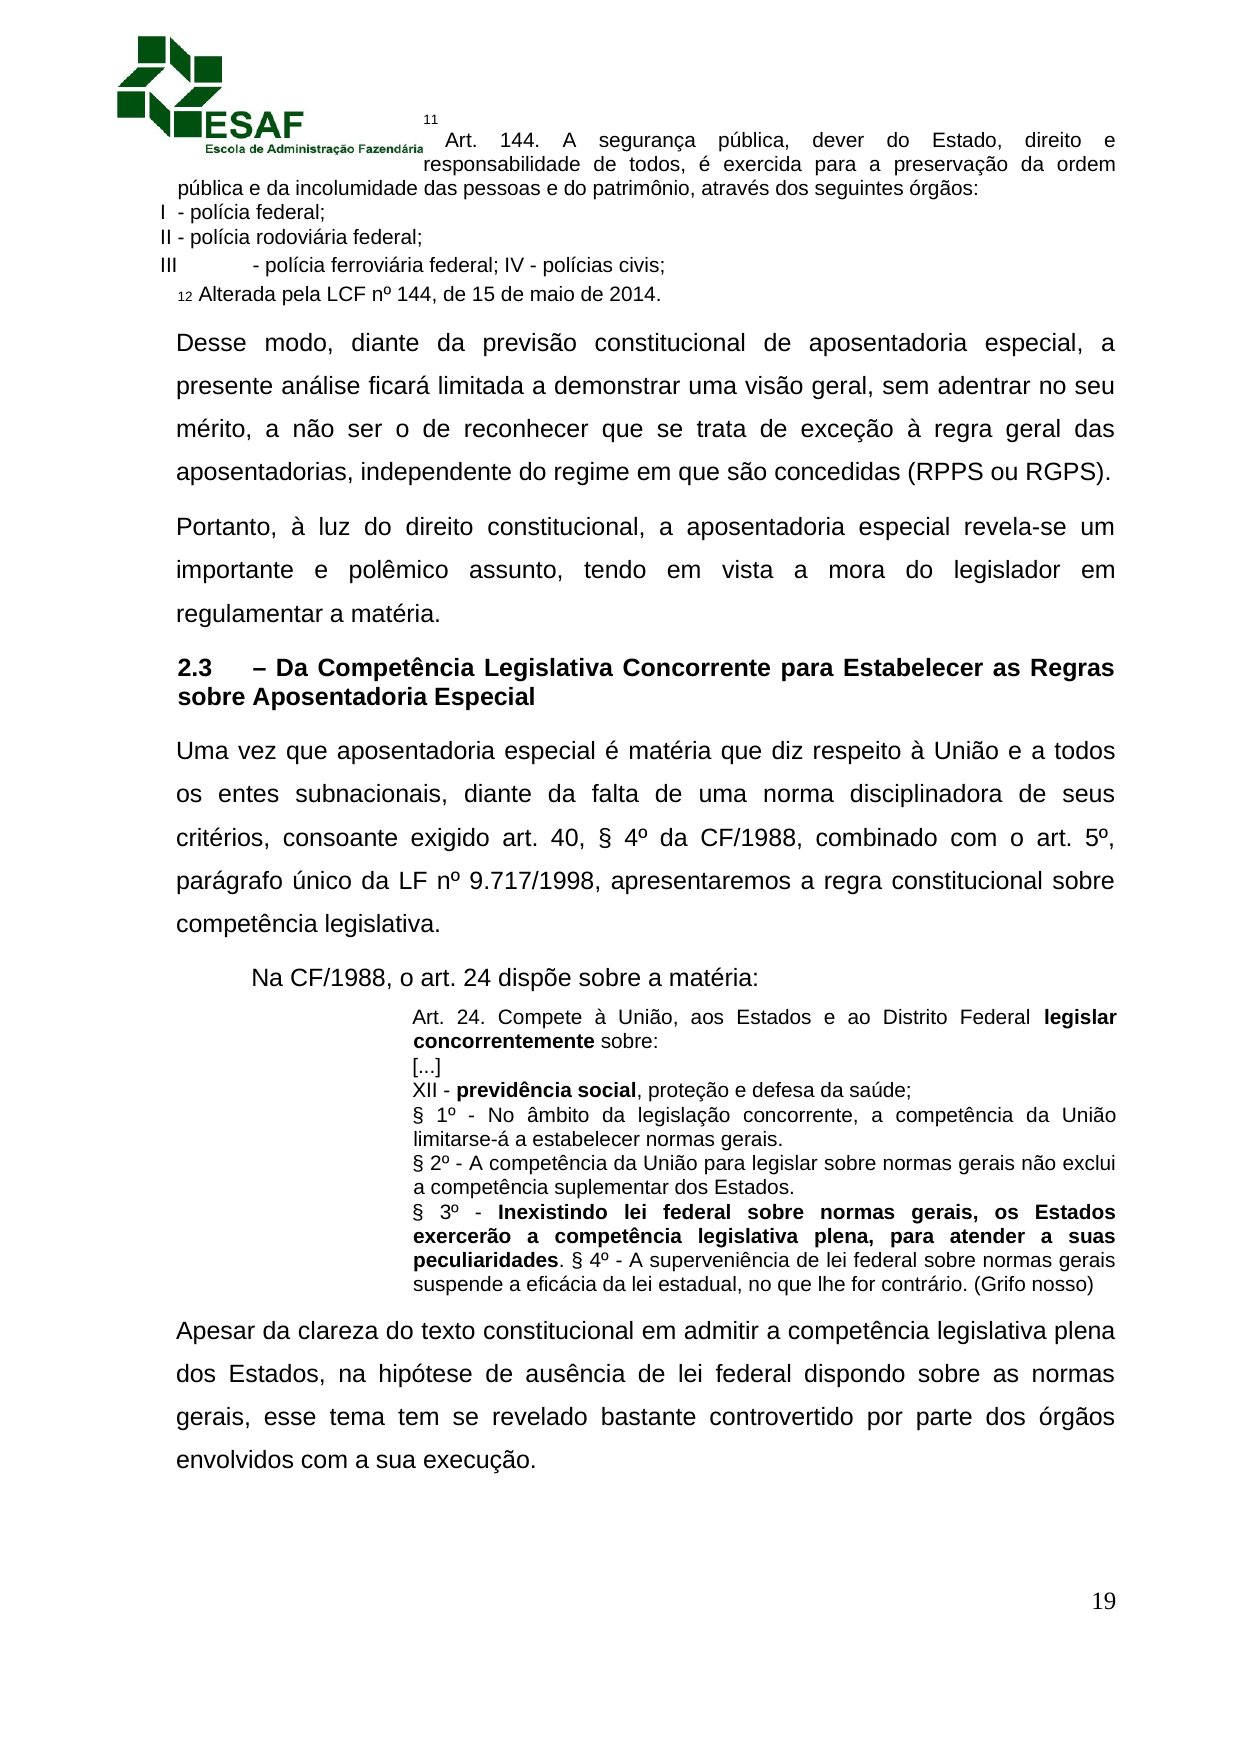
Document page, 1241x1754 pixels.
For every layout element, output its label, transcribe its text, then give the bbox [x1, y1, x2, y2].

text 11 [423, 112, 1123, 127]
text § 2º - A competência da União para legislar sobre normas gerais não exclui a competência suplementar dos Estados. [412, 1151, 1117, 1199]
text Uma vez que aposentadoria especial é matéria que diz respeito à União e a todos os entes subnacionais, diante da falta de uma norma disciplinadora de seus critérios, consoante exigido art. 40, § 4º da CF/1988, combinado com o art. 5º, parágrafo único da LF nº 9.717/1998, apresentaremos a regra constitucional sobre competência legislativa. [176, 736, 1117, 938]
list - polícia ferroviária federal; IV - polícias civis; [160, 249, 1117, 278]
text Art. 24. Compete à União, aos Estados e ao Distrito Federal legislar concorrentemente sobre: [412, 1005, 1117, 1053]
text XII - previdência social, proteção e defesa da saúde; [412, 1078, 1117, 1102]
text Art. 144. A segurança pública, dever do Estado, direito e responsabilidade de todos, é exercida para a preservação da ordem pública e da incolumidade das pessoas e do patrimônio, através dos seguintes órgãos: [177, 128, 1117, 200]
list - polícia rodoviária federal; [160, 225, 1117, 249]
text Desse modo, diante da previsão constitucional de aposentadoria especial, a presente análise ficará limitada a demonstrar uma visão geral, sem adentrar no seu mérito, a não ser o de reconhecer que se trata de exceção à regra geral das aposentadorias, independente do regime em que são concedidas (RPPS ou RGPS). [176, 328, 1117, 486]
text Na CF/1988, o art. 24 dispõe sobre a matéria: [251, 963, 1117, 992]
text Portanto, à luz do direito constitucional, a aposentadoria especial revela-se um importante e polêmico assunto, tendo em vista a mora do legislador em regulamentar a matéria. [176, 512, 1117, 627]
text § 1º - No âmbito da legislação concorrente, a competência da União limitarse-á a estabelecer normas gerais. [412, 1103, 1117, 1151]
text 12 Alterada pela LCF nº 144, de 15 de maio de 2014. [177, 278, 1117, 307]
text § 3º - Inexistindo lei federal sobre normas gerais, os Estados exercerão a competência legislativa plena, para atender a suas peculiaridades. § 4º - A superveniência de lei federal sobre normas gerais suspende a eficácia da lei estadual, no que lhe for contrário. (Grifo nosso) [412, 1199, 1117, 1295]
subtitle – Da Competência Legislativa Concorrente para Estabelecer as Regras sobre Aposentadoria Especial [177, 653, 1116, 711]
list - polícia federal; [160, 200, 1117, 224]
text [...] [412, 1054, 1117, 1078]
text Apesar da clareza do texto constitucional em admitir a competência legislativa plena dos Estados, na hipótese de ausência de lei federal dispondo sobre as normas gerais, esse tema tem se revelado bastante controvertido por parte dos órgãos envolvidos com a sua execução. [176, 1316, 1117, 1474]
